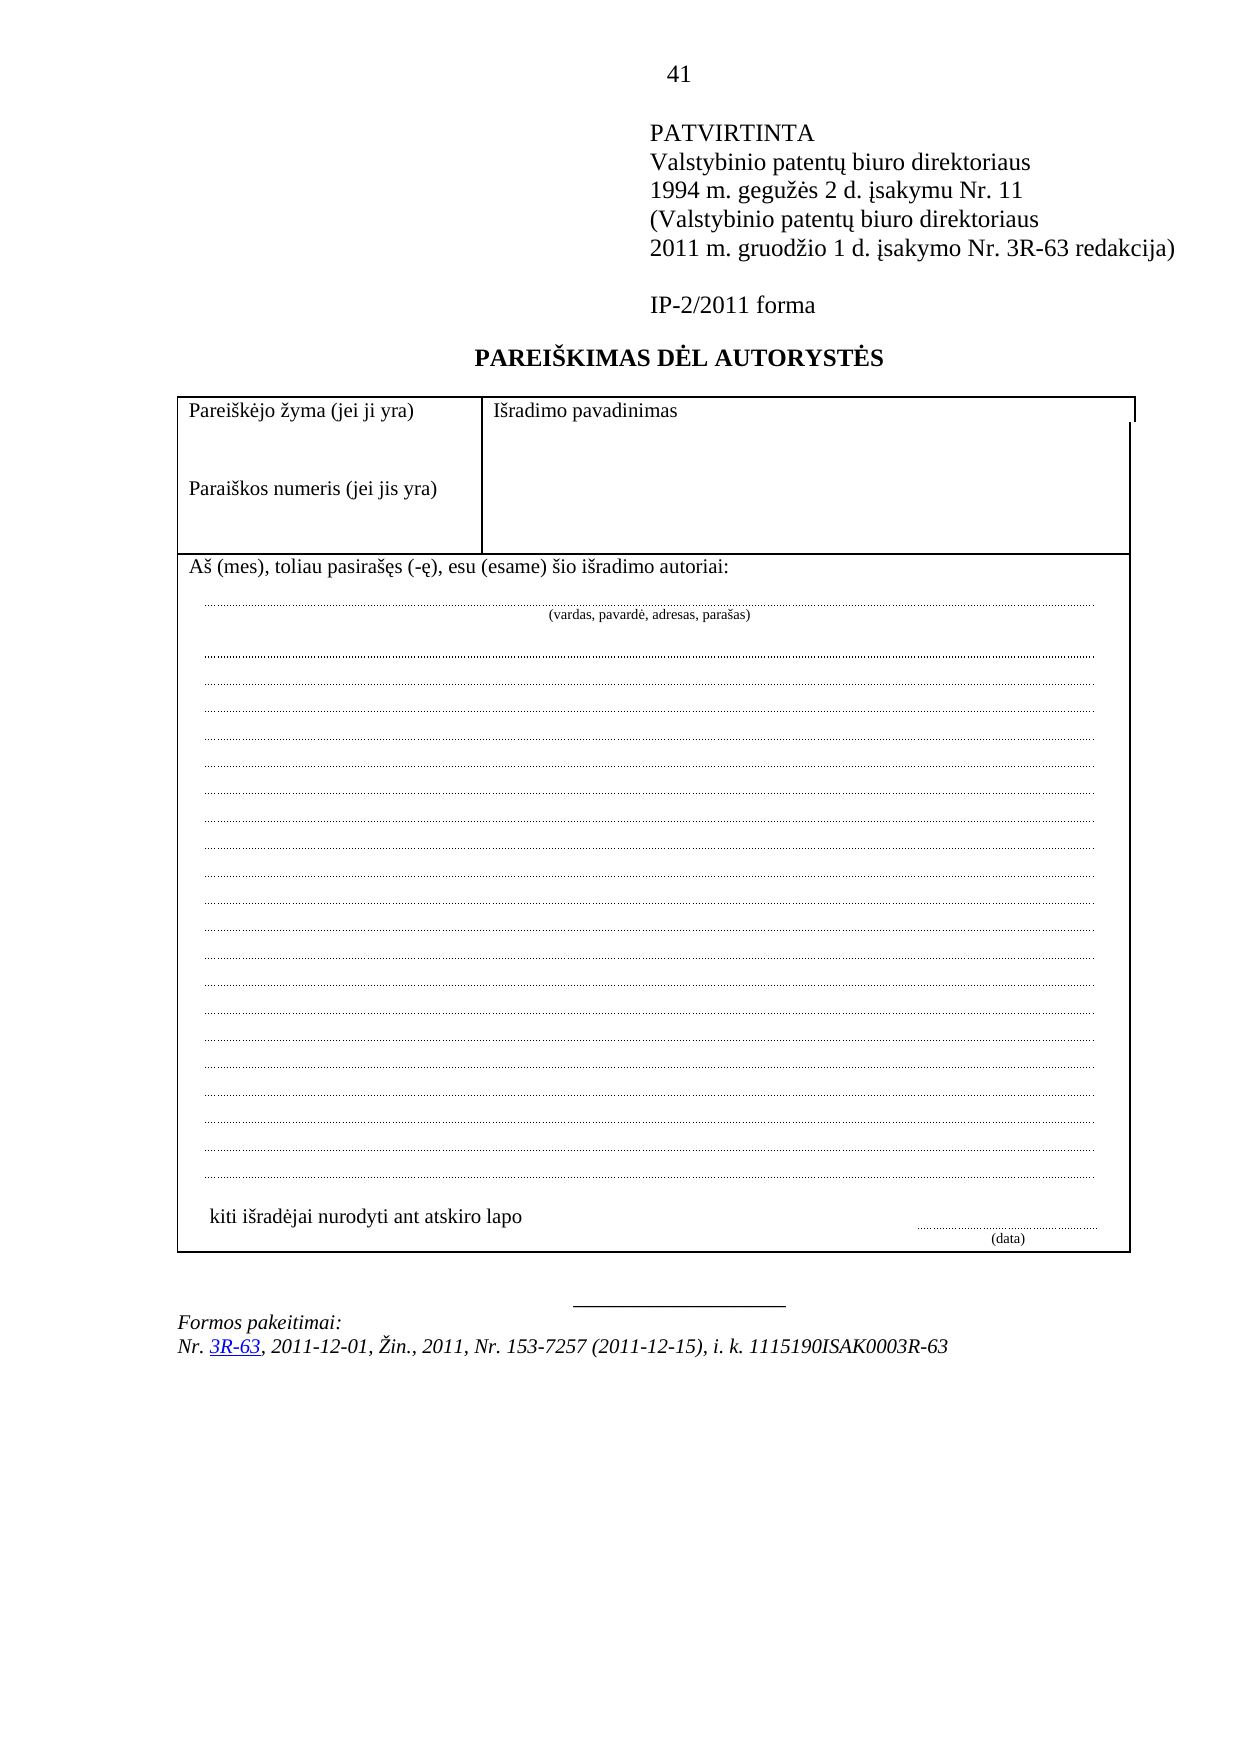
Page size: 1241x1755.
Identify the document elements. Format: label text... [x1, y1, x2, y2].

table_cell [1131, 422, 1135, 474]
table_cell [1094, 630, 1129, 656]
table_cell [] kiti išradėjai nurodyti ant atskiro lapo [178, 1202, 609, 1228]
table_cell [205, 1013, 1093, 1040]
table_cell [1094, 958, 1129, 985]
table_cell [205, 821, 1093, 848]
table_cell [1131, 930, 1135, 958]
table_cell [178, 1013, 205, 1040]
table_cell [1094, 739, 1129, 766]
table_cell [1094, 579, 1129, 605]
table_cell [205, 985, 1093, 1012]
table_cell [205, 793, 1093, 821]
table_cell [178, 711, 205, 738]
table_cell [1094, 903, 1129, 930]
table_cell [1131, 739, 1135, 766]
table_cell [205, 739, 1093, 766]
table_cell [1094, 605, 1129, 630]
table_cell [1094, 848, 1129, 876]
table_cell [1131, 605, 1135, 630]
table_cell [1131, 985, 1135, 1012]
table_cell [1131, 1228, 1135, 1251]
table_cell [1131, 630, 1135, 656]
table_cell [1094, 1040, 1129, 1067]
table_cell [1094, 711, 1129, 738]
table_cell [205, 930, 1093, 958]
table_header Pareiškėjo žyma (jei ji yra) [178, 398, 481, 422]
table_cell [1094, 793, 1129, 821]
table_cell [178, 579, 205, 605]
table_cell [1131, 821, 1135, 848]
text PATVIRTINTA [649, 118, 1181, 147]
table_cell [178, 985, 205, 1012]
table_cell [205, 1122, 1093, 1149]
text IP-2/2011 forma [177, 291, 1181, 319]
table_cell Aš (mes), toliau pasirašęs (-ę), esu (esame) šio išradimo autoriai: [178, 555, 1129, 578]
table_cell [205, 903, 1093, 930]
text _________________ [177, 1281, 1181, 1310]
table_cell [1131, 793, 1135, 821]
table_cell [178, 1095, 205, 1122]
table_cell (data) [918, 1228, 1098, 1251]
table_cell [178, 656, 205, 684]
table_cell [178, 1228, 918, 1251]
table_cell [609, 1202, 918, 1228]
table_cell [1131, 1202, 1135, 1228]
table_cell [918, 1202, 1098, 1228]
table_cell [1094, 684, 1129, 711]
table_cell [1094, 985, 1129, 1012]
table_cell [178, 958, 205, 985]
table_cell [1131, 1122, 1135, 1149]
table_cell [178, 1122, 205, 1149]
table_cell [178, 684, 205, 711]
table_cell [1131, 1067, 1135, 1095]
text 1994 m. gegužės 2 d. įsakymu Nr. 11 [649, 176, 1181, 204]
table_cell [1131, 553, 1135, 578]
text 2011 m. gruodžio 1 d. įsakymo Nr. 3R-63 redakcija) [649, 233, 1181, 262]
table_cell [1131, 475, 1135, 553]
table_cell [178, 630, 205, 656]
table_cell [178, 766, 205, 793]
table_cell [178, 739, 205, 766]
table_cell [1094, 876, 1129, 903]
table_cell [205, 1040, 1093, 1067]
table_cell [1094, 1122, 1129, 1149]
table_cell [178, 848, 205, 876]
table_cell [178, 1067, 205, 1095]
table_cell (vardas, pavardė, adresas, parašas) [205, 605, 1093, 630]
text Nr. 3R-63, 2011-12-01, Žin., 2011, Nr. 153-7257 (2011-12-15), i. k. 1115190ISAK0003R-63 [177, 1334, 1181, 1358]
table_cell [1094, 766, 1129, 793]
table_cell [205, 579, 1093, 605]
table_cell [1094, 1150, 1129, 1177]
table_cell [178, 793, 205, 821]
table_cell [1131, 848, 1135, 876]
table_cell [205, 958, 1093, 985]
table_cell [1131, 656, 1135, 684]
table_cell [1131, 903, 1135, 930]
table_cell [1094, 821, 1129, 848]
table_cell [205, 1150, 1093, 1177]
table_cell [1131, 766, 1135, 793]
table_cell [178, 1150, 205, 1177]
table_cell [178, 903, 205, 930]
table_cell [1094, 656, 1129, 684]
table_header Išradimo pavadinimas [483, 398, 1134, 422]
table_cell [178, 605, 205, 630]
table_cell [205, 656, 1093, 684]
table_cell [178, 1177, 1129, 1202]
table_cell [178, 930, 205, 958]
table_cell [178, 1040, 205, 1067]
text Valstybinio patentų biuro direktoriaus [649, 147, 1181, 176]
table_cell [1094, 1095, 1129, 1122]
table_cell [1131, 876, 1135, 903]
table_cell [483, 422, 1129, 553]
table_cell [205, 766, 1093, 793]
table_cell [1094, 1013, 1129, 1040]
table_cell [205, 684, 1093, 711]
text (Valstybinio patentų biuro direktoriaus [649, 204, 1181, 233]
table_cell [178, 821, 205, 848]
table_cell [205, 876, 1093, 903]
table_cell [1131, 1095, 1135, 1122]
table_cell [1098, 1228, 1129, 1251]
table_cell [1094, 930, 1129, 958]
table_cell [1131, 958, 1135, 985]
table_cell [1131, 1177, 1135, 1202]
table_cell [1131, 579, 1135, 605]
table_cell [178, 422, 481, 474]
table_cell [178, 876, 205, 903]
table_cell [1098, 1202, 1129, 1228]
table_cell Paraiškos numeris (jei jis yra) [178, 475, 481, 553]
table_cell [1094, 1067, 1129, 1095]
table_cell [205, 848, 1093, 876]
table_cell [1131, 684, 1135, 711]
table_cell [205, 1067, 1093, 1095]
table_cell [1131, 711, 1135, 738]
table_cell [205, 711, 1093, 738]
table_cell [1131, 1040, 1135, 1067]
text PAREIŠKIMAS DĖL AUTORYSTĖS [177, 343, 1181, 372]
table_cell [1131, 1150, 1135, 1177]
table_cell [205, 1095, 1093, 1122]
table_cell [205, 630, 1093, 656]
table_cell [1131, 1013, 1135, 1040]
text Formos pakeitimai: [177, 1310, 1181, 1334]
